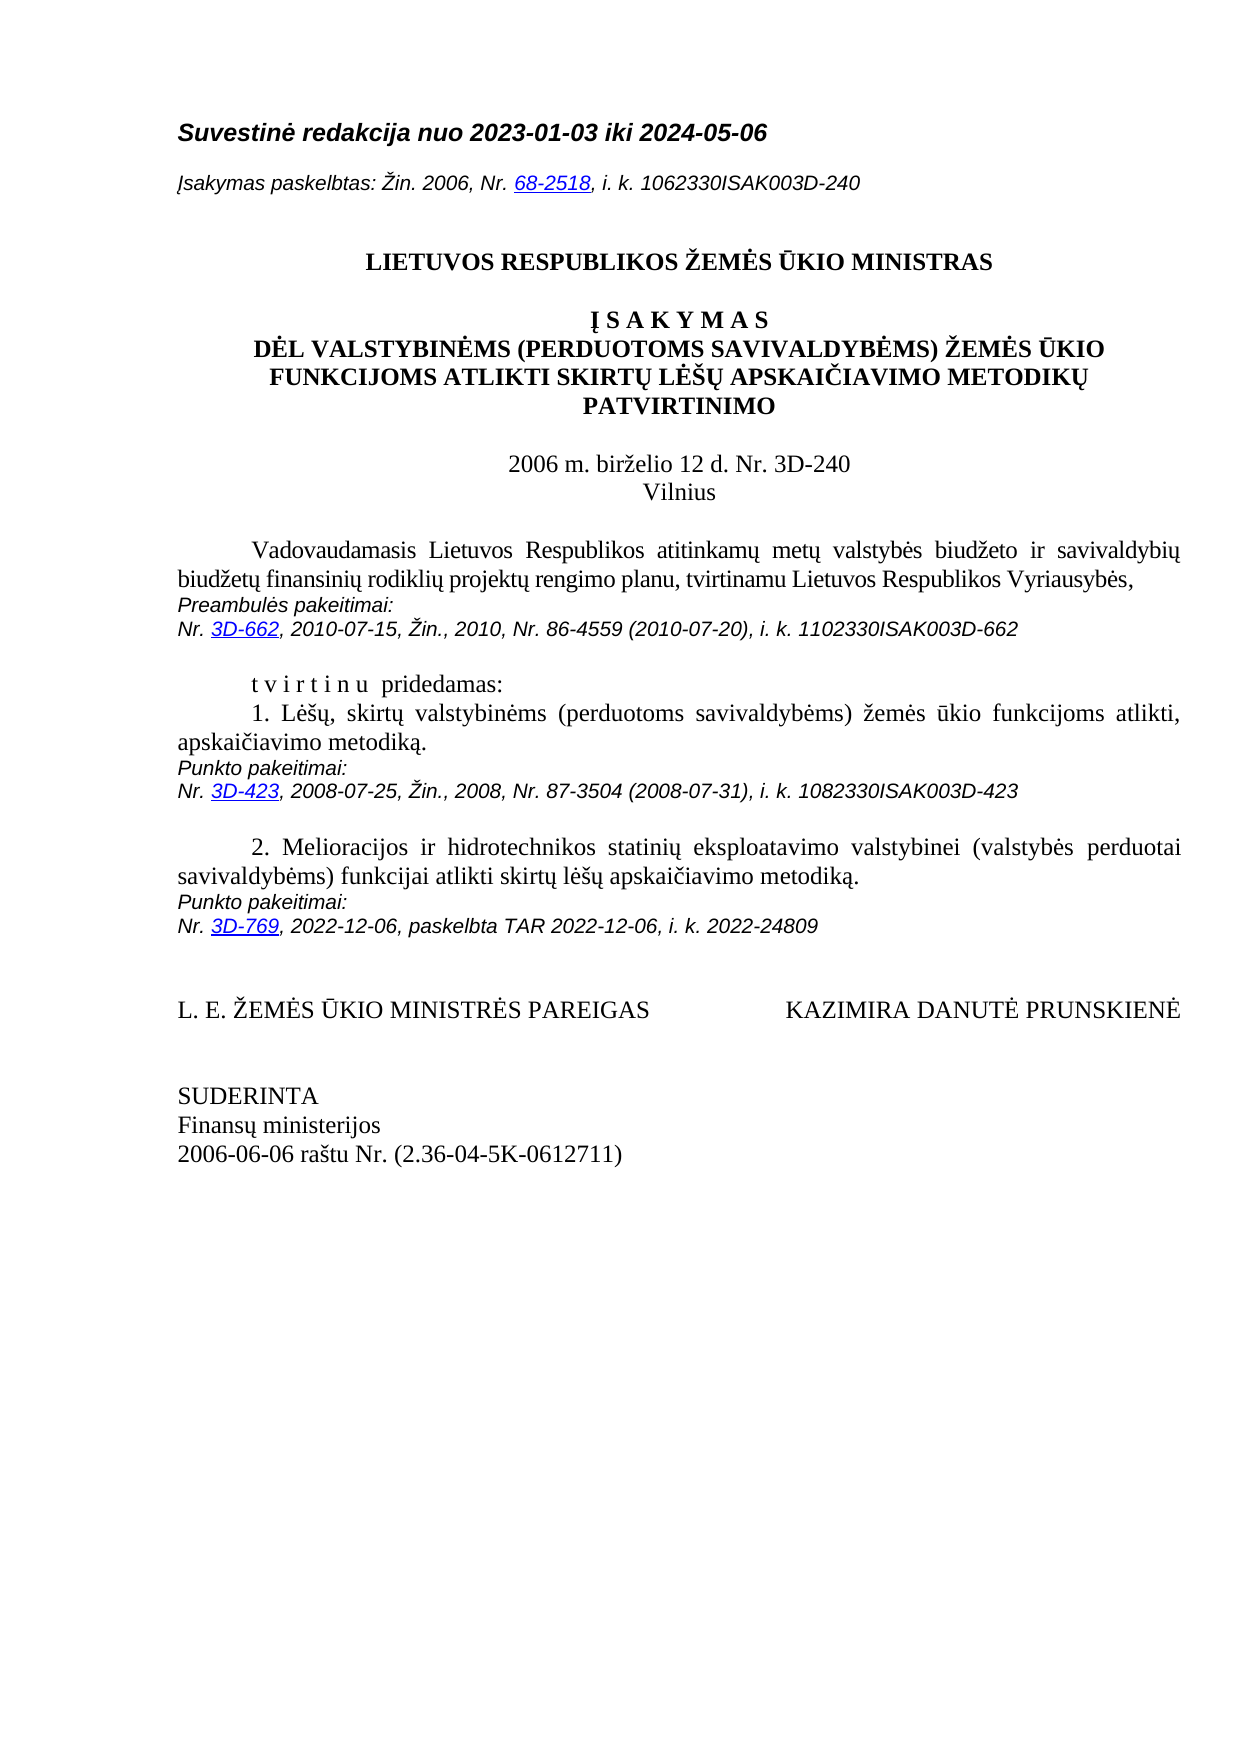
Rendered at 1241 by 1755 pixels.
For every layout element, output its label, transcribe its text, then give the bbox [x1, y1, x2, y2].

text Nr. 3D-662, 2010-07-15, Žin., 2010, Nr. 86-4559 (2010-07-20), i. k. 1102330ISAK003D-662 [177, 616, 1181, 640]
text Finansų ministerijos [177, 1110, 1181, 1139]
text tvirtinu pridedamas: [177, 669, 1181, 698]
text Preambulės pakeitimai: [177, 592, 1181, 616]
text Vadovaudamasis Lietuvos Respublikos atitinkamų metų valstybės biudžeto ir savivaldybių biudžetų finansinių rodiklių projektų rengimo planu, tvirtinamu Lietuvos Respublikos Vyriausybės, [177, 535, 1181, 592]
text Punkto pakeitimai: [177, 755, 1181, 779]
text Suvestinė redakcija nuo 2023-01-03 iki 2024-05-06 [177, 118, 1181, 147]
text Punkto pakeitimai: [177, 889, 1181, 913]
text SUDERINTA [177, 1081, 1181, 1110]
text Įsakymas paskelbtas: Žin. 2006, Nr. 68-2518, i. k. 1062330ISAK003D-240 [177, 171, 1181, 195]
text 1. Lėšų, skirtų valstybinėms (perduotoms savivaldybėms) žemės ūkio funkcijoms atlikti, apskaičiavimo metodiką. [177, 698, 1181, 755]
text Nr. 3D-769, 2022-12-06, paskelbta TAR 2022-12-06, i. k. 2022-24809 [177, 913, 1181, 937]
text Į S A K Y M A S [177, 305, 1181, 334]
text Vilnius [177, 477, 1181, 506]
text 2006 m. birželio 12 d. Nr. 3D-240 [177, 449, 1181, 477]
text L. E. ŽEMĖS ŪKIO MINISTRĖS PAREIGAS KAZIMIRA DANUTĖ PRUNSKIENĖ [177, 995, 1181, 1024]
text DĖL VALSTYBINĖMS (PERDUOTOMS SAVIVALDYBĖMS) ŽEMĖS ŪKIO FUNKCIJOMS ATLIKTI SKIRTŲ LĖŠŲ APSKAIČIAVIMO METODIKŲ PATVIRTINIMO [177, 334, 1181, 420]
text 2. Melioracijos ir hidrotechnikos statinių eksploatavimo valstybinei (valstybės perduotai savivaldybėms) funkcijai atlikti skirtų lėšų apskaičiavimo metodiką. [177, 832, 1181, 889]
text Nr. 3D-423, 2008-07-25, Žin., 2008, Nr. 87-3504 (2008-07-31), i. k. 1082330ISAK003D-423 [177, 779, 1181, 803]
text 2006-06-06 raštu Nr. (2.36-04-5K-0612711) [177, 1139, 1181, 1167]
text LIETUVOS RESPUBLIKOS ŽEMĖS ŪKIO MINISTRAS [177, 247, 1181, 276]
